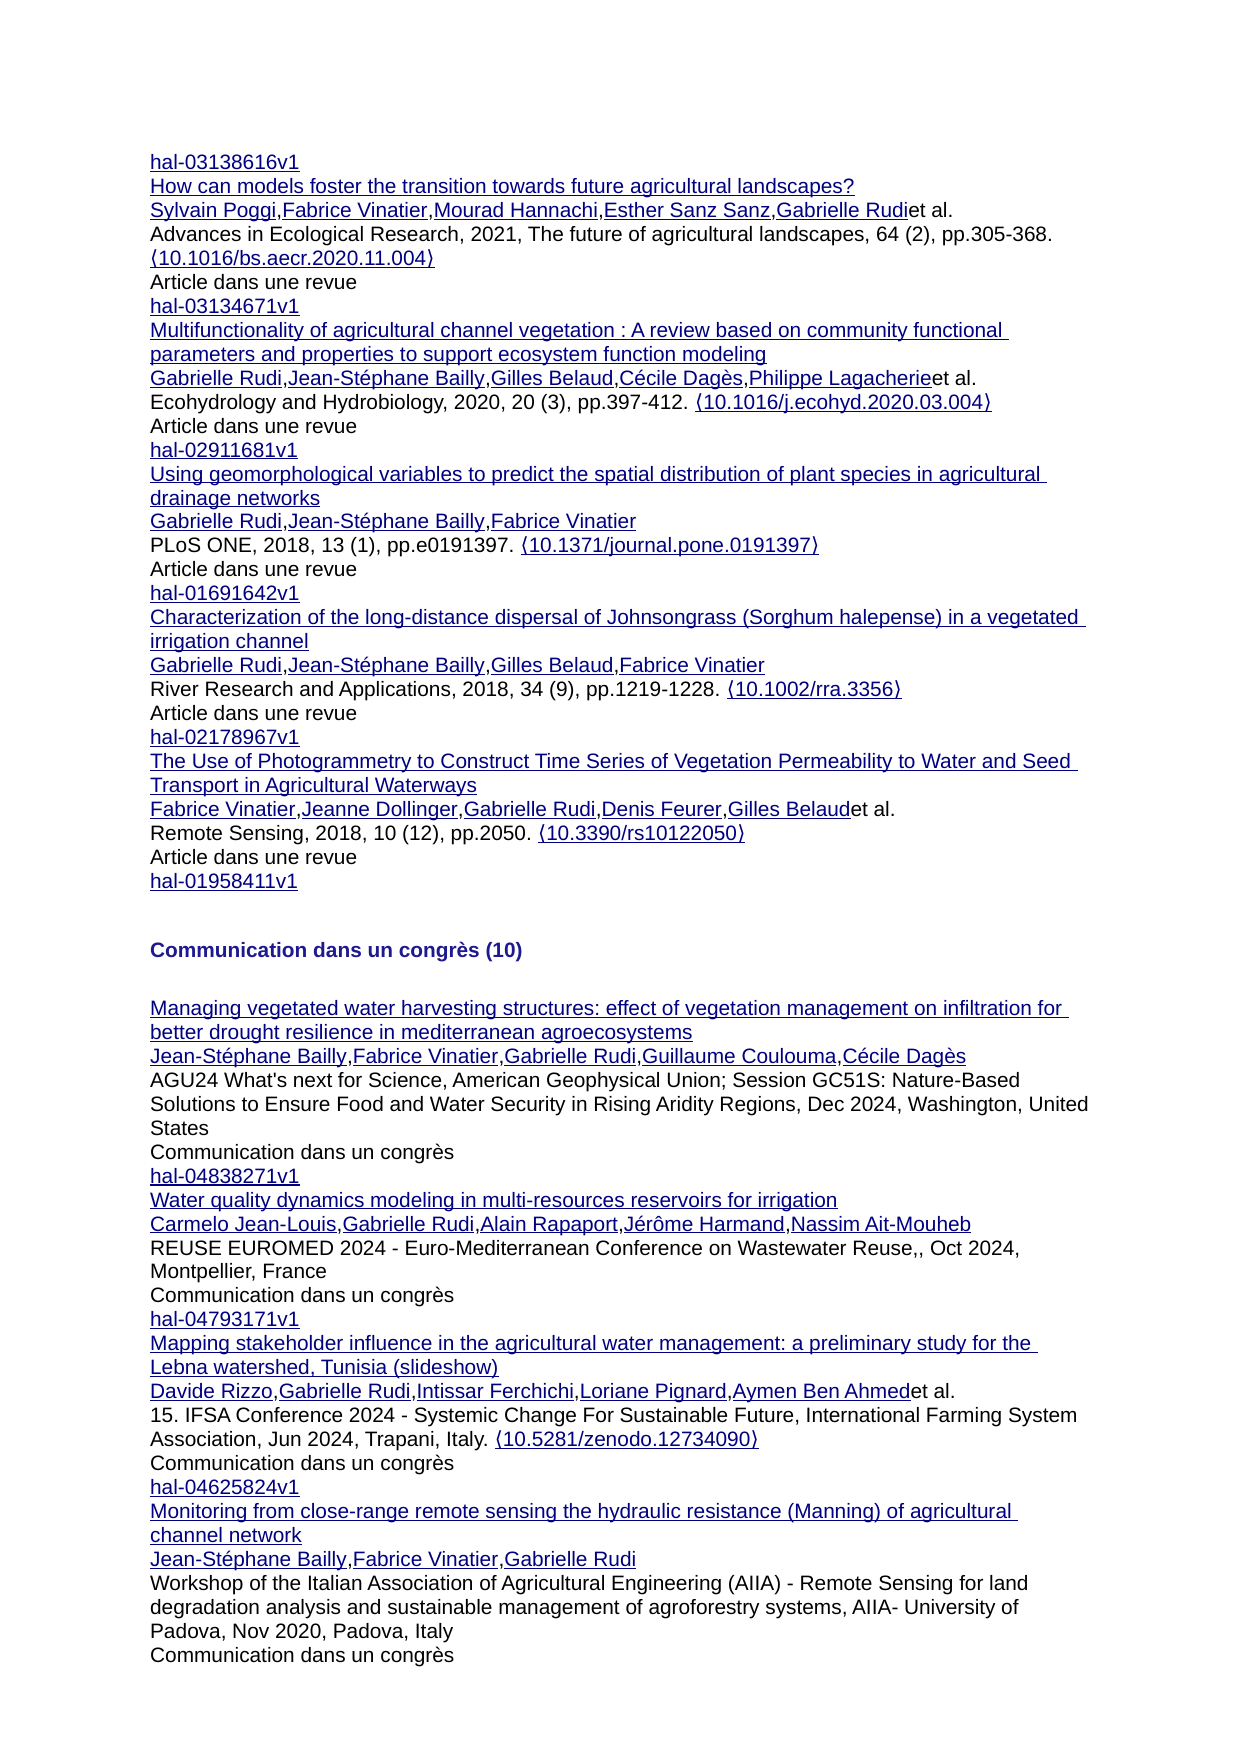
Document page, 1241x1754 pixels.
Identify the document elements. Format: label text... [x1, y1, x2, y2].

table_cell Using geomorphological variables to predict the spatial distribution of plant species in agricultural drainage networks Gabrielle Rudi,Jean-Stéphane Bailly,Fabrice Vinatier PLoS ONE, 2018, 13 (1), pp.e0191397. ⟨10.1371/journal.pone.0191397⟩ Article dans une revue hal-01691642v1 [150, 461, 1090, 605]
table_header Managing vegetated water harvesting structures: effect of vegetation management on infiltration for better drought resilience in mediterranean agroecosystems Jean-Stéphane Bailly,Fabrice Vinatier,Gabrielle Rudi,Guillaume Coulouma,Cécile Dagès AGU24 What's next for Science, American Geophysical Union; Session GC51S: Nature-Based Solutions to Ensure Food and Water Security in Rising Aridity Regions, Dec 2024, Washington, United States Communication dans un congrès hal-04838271v1 [150, 996, 1090, 1187]
table_cell Multifunctionality of agricultural channel vegetation : A review based on community functional parameters and properties to support ecosystem function modeling Gabrielle Rudi,Jean-Stéphane Bailly,Gilles Belaud,Cécile Dagès,Philippe Lagacherieet al. Ecohydrology and Hydrobiology, 2020, 20 (3), pp.397-412. ⟨10.1016/j.ecohyd.2020.03.004⟩ Article dans une revue hal-02911681v1 [150, 318, 1090, 461]
table_cell hal-03138616v1 [150, 150, 1090, 174]
table_cell Mapping stakeholder influence in the agricultural water management: a preliminary study for the Lebna watershed, Tunisia (slideshow) Davide Rizzo,Gabrielle Rudi,Intissar Ferchichi,Loriane Pignard,Aymen Ben Ahmedet al. 15. IFSA Conference 2024 - Systemic Change For Sustainable Future, International Farming System Association, Jun 2024, Trapani, Italy. ⟨10.5281/zenodo.12734090⟩ Communication dans un congrès hal-04625824v1 [150, 1331, 1090, 1499]
table_cell Water quality dynamics modeling in multi-resources reservoirs for irrigation Carmelo Jean-Louis,Gabrielle Rudi,Alain Rapaport,Jérôme Harmand,Nassim Ait-Mouheb REUSE EUROMED 2024 - Euro-Mediterranean Conference on Wastewater Reuse,, Oct 2024, Montpellier, France Communication dans un congrès hal-04793171v1 [150, 1188, 1090, 1331]
table_cell Characterization of the long-distance dispersal of Johnsongrass (Sorghum halepense) in a vegetated irrigation channel Gabrielle Rudi,Jean-Stéphane Bailly,Gilles Belaud,Fabrice Vinatier River Research and Applications, 2018, 34 (9), pp.1219-1228. ⟨10.1002/rra.3356⟩ Article dans une revue hal-02178967v1 [150, 605, 1090, 749]
subtitle Communication dans un congrès (10) [150, 937, 1090, 961]
table_cell Monitoring from close-range remote sensing the hydraulic resistance (Manning) of agricultural channel network Jean-Stéphane Bailly,Fabrice Vinatier,Gabrielle Rudi Workshop of the Italian Association of Agricultural Engineering (AIIA) - Remote Sensing for land degradation analysis and sustainable management of agroforestry systems, AIIA- University of Padova, Nov 2020, Padova, Italy Communication dans un congrès [150, 1499, 1090, 1667]
table_cell The Use of Photogrammetry to Construct Time Series of Vegetation Permeability to Water and Seed Transport in Agricultural Waterways Fabrice Vinatier,Jeanne Dollinger,Gabrielle Rudi,Denis Feurer,Gilles Belaudet al. Remote Sensing, 2018, 10 (12), pp.2050. ⟨10.3390/rs10122050⟩ Article dans une revue hal-01958411v1 [150, 749, 1090, 893]
table_cell How can models foster the transition towards future agricultural landscapes? Sylvain Poggi,Fabrice Vinatier,Mourad Hannachi,Esther Sanz Sanz,Gabrielle Rudiet al. Advances in Ecological Research, 2021, The future of agricultural landscapes, 64 (2), pp.305-368. ⟨10.1016/bs.aecr.2020.11.004⟩ Article dans une revue hal-03134671v1 [150, 174, 1090, 318]
